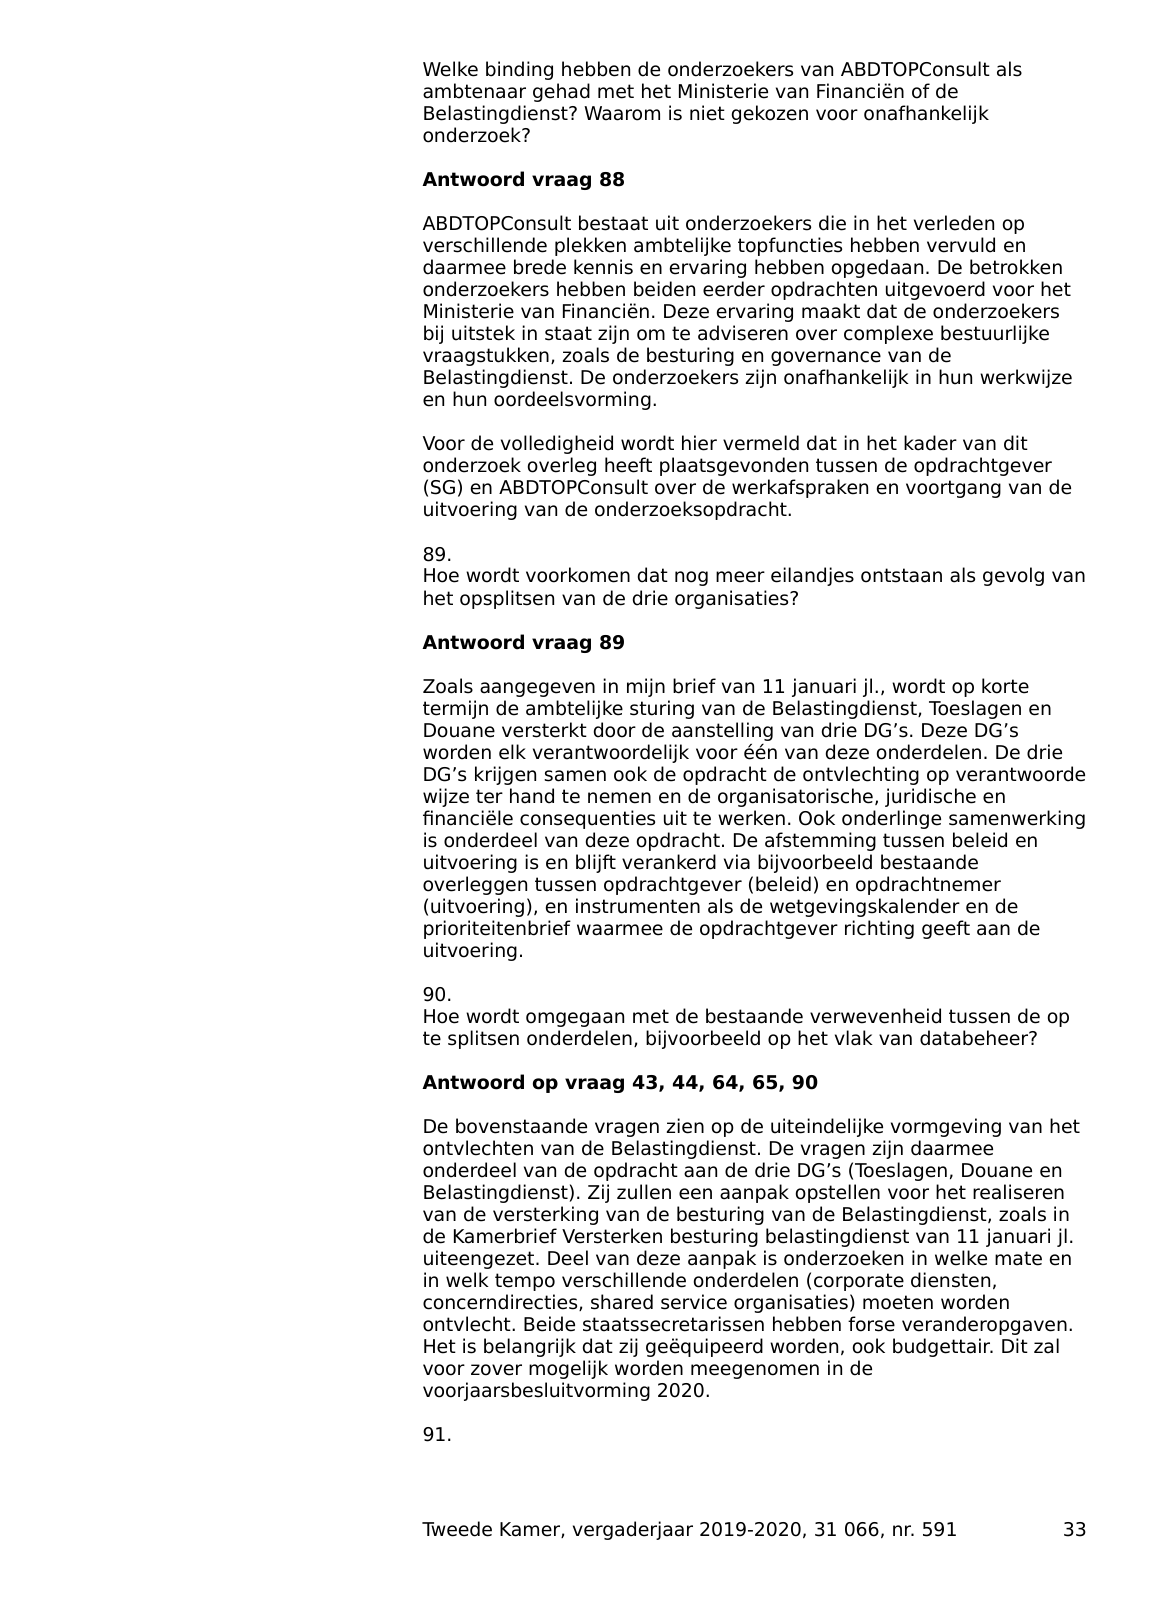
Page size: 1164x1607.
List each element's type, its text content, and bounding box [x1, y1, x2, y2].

text Welke binding hebben de onderzoekers van ABDTOPConsult als ambtenaar gehad met het Ministerie van Financiën of de Belastingdienst? Waarom is niet gekozen voor onafhankelijk onderzoek? [422, 59, 1087, 147]
text De bovenstaande vragen zien op de uiteindelijke vormgeving van het ontvlechten van de Belastingdienst. De vragen zijn daarmee onderdeel van de opdracht aan de drie DG’s (Toeslagen, Douane en Belastingdienst). Zij zullen een aanpak opstellen voor het realiseren van de versterking van de besturing van de Belastingdienst, zoals in de Kamerbrief Versterken besturing belastingdienst van 11 januari jl. uiteengezet. Deel van deze aanpak is onderzoeken in welke mate en in welk tempo verschillende onderdelen (corporate diensten, concerndirecties, shared service organisaties) moeten worden ontvlecht. Beide staatssecretarissen hebben forse veranderopgaven. Het is belangrijk dat zij geëquipeerd worden, ook budgettair. Dit zal voor zover mogelijk worden meegenomen in de voorjaarsbesluitvorming 2020. [422, 1116, 1087, 1402]
subtitle Antwoord vraag 88 [422, 169, 1087, 191]
text 89. [422, 543, 1087, 565]
text 91. [422, 1424, 1087, 1446]
subtitle Antwoord vraag 89 [422, 632, 1087, 653]
text Hoe wordt voorkomen dat nog meer eilandjes ontstaan als gevolg van het opsplitsen van de drie organisaties? [422, 565, 1087, 609]
text ABDTOPConsult bestaat uit onderzoekers die in het verleden op verschillende plekken ambtelijke topfuncties hebben vervuld en daarmee brede kennis en ervaring hebben opgedaan. De betrokken onderzoekers hebben beiden eerder opdrachten uitgevoerd voor het Ministerie van Financiën. Deze ervaring maakt dat de onderzoekers bij uitstek in staat zijn om te adviseren over complexe bestuurlijke vraagstukken, zoals de besturing en governance van de Belastingdienst. De onderzoekers zijn onafhankelijk in hun werkwijze en hun oordeelsvorming. [422, 213, 1087, 411]
text Zoals aangegeven in mijn brief van 11 januari jl., wordt op korte termijn de ambtelijke sturing van de Belastingdienst, Toeslagen en Douane versterkt door de aanstelling van drie DG’s. Deze DG’s worden elk verantwoordelijk voor één van deze onderdelen. De drie DG’s krijgen samen ook de opdracht de ontvlechting op verantwoorde wijze ter hand te nemen en de organisatorische, juridische en financiële consequenties uit te werken. Ook onderlinge samenwerking is onderdeel van deze opdracht. De afstemming tussen beleid en uitvoering is en blijft verankerd via bijvoorbeeld bestaande overleggen tussen opdrachtgever (beleid) en opdrachtnemer (uitvoering), en instrumenten als de wetgevingskalender en de prioriteitenbrief waarmee de opdrachtgever richting geeft aan de uitvoering. [422, 676, 1087, 961]
text Hoe wordt omgegaan met de bestaande verwevenheid tussen de op te splitsen onderdelen, bijvoorbeeld op het vlak van databeheer? [422, 1006, 1087, 1049]
subtitle Antwoord op vraag 43, 44, 64, 65, 90 [422, 1072, 1087, 1094]
text Voor de volledigheid wordt hier vermeld dat in het kader van dit onderzoek overleg heeft plaatsgevonden tussen de opdrachtgever (SG) en ABDTOPConsult over de werkafspraken en voortgang van de uitvoering van de onderzoeksopdracht. [422, 433, 1087, 521]
text 90. [422, 984, 1087, 1006]
